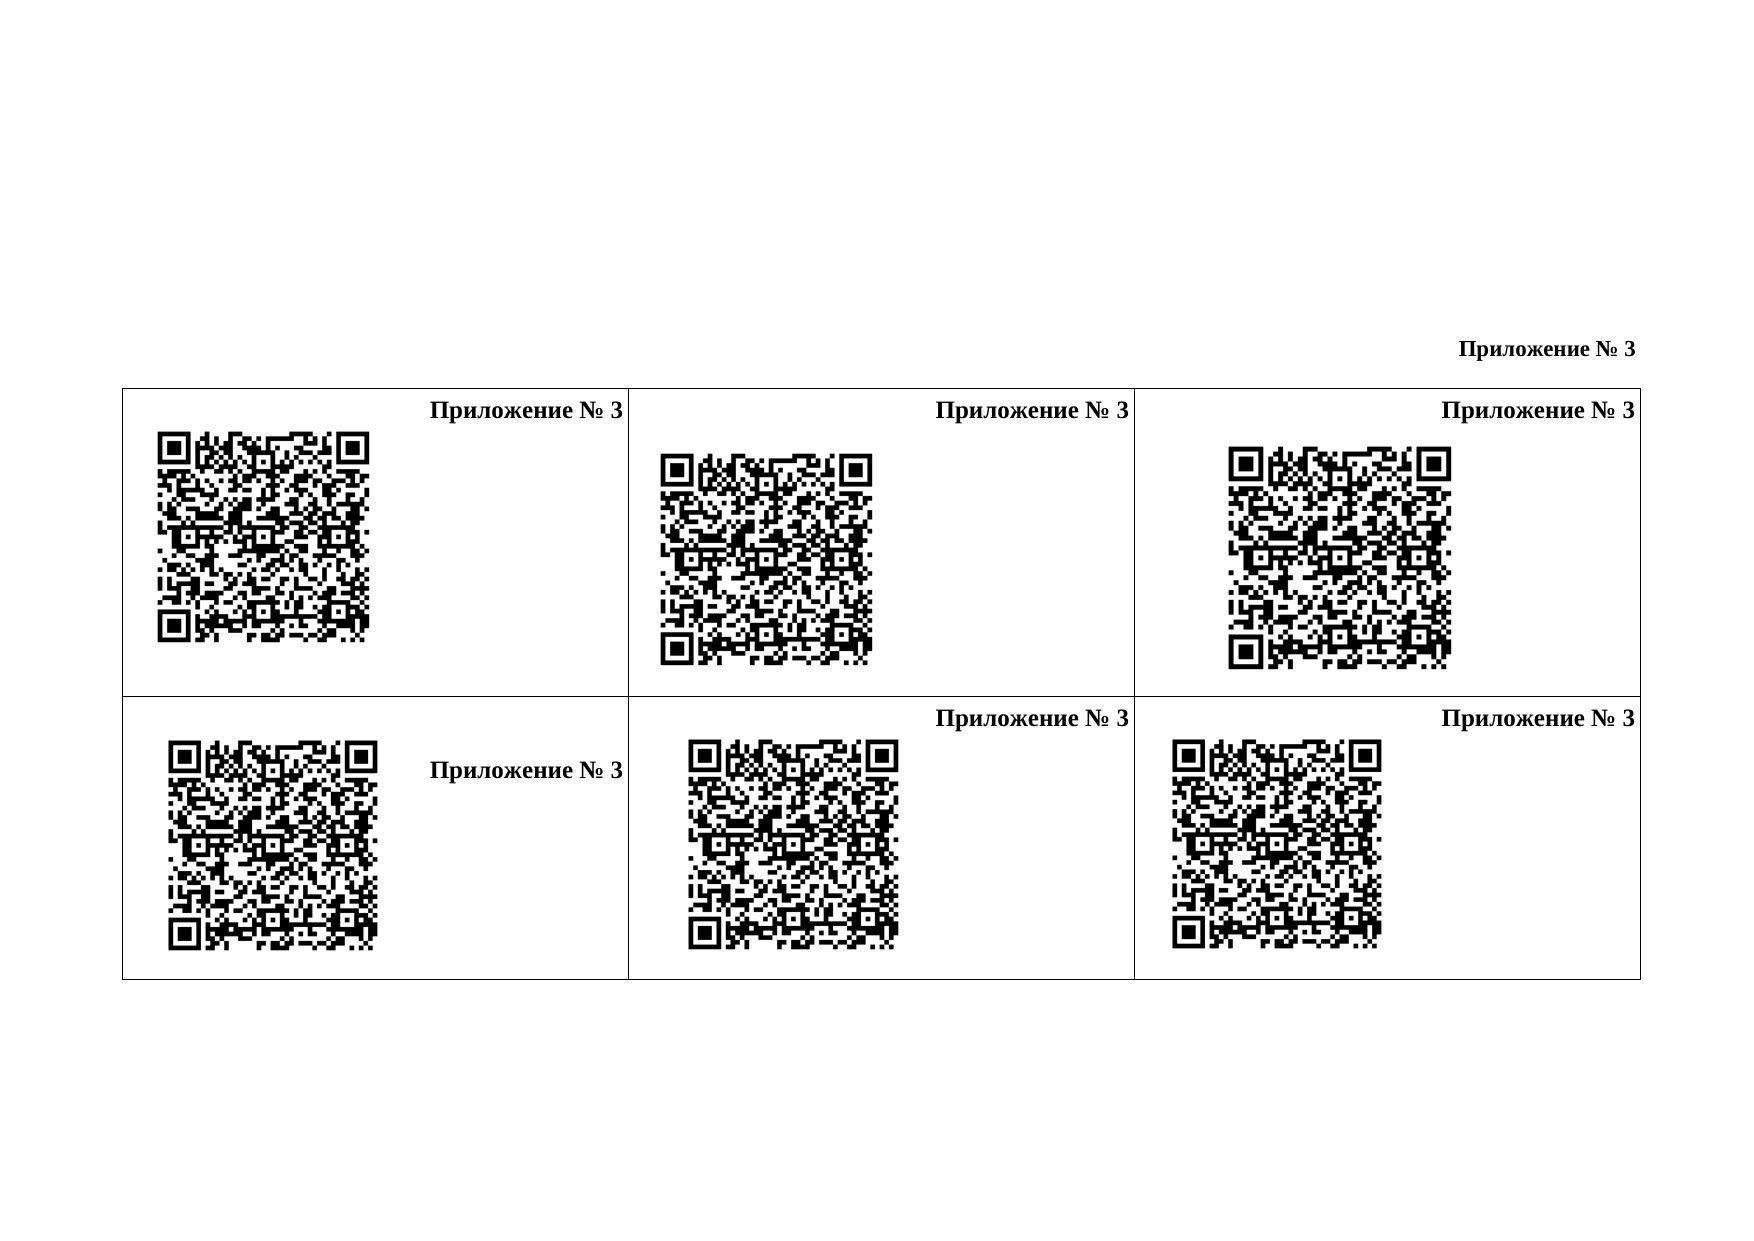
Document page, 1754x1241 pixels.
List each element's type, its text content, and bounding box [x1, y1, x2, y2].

table_cell Приложение № 3 [629, 697, 1134, 979]
table_header Приложение № 3 [123, 389, 628, 696]
table_header Приложение № 3 [629, 389, 1134, 696]
table_header Приложение № 3 [1135, 389, 1640, 696]
text Приложение № 3 [193, 335, 1636, 362]
table_cell Приложение № 3 [123, 697, 628, 979]
table_cell Приложение № 3 [1135, 697, 1640, 979]
